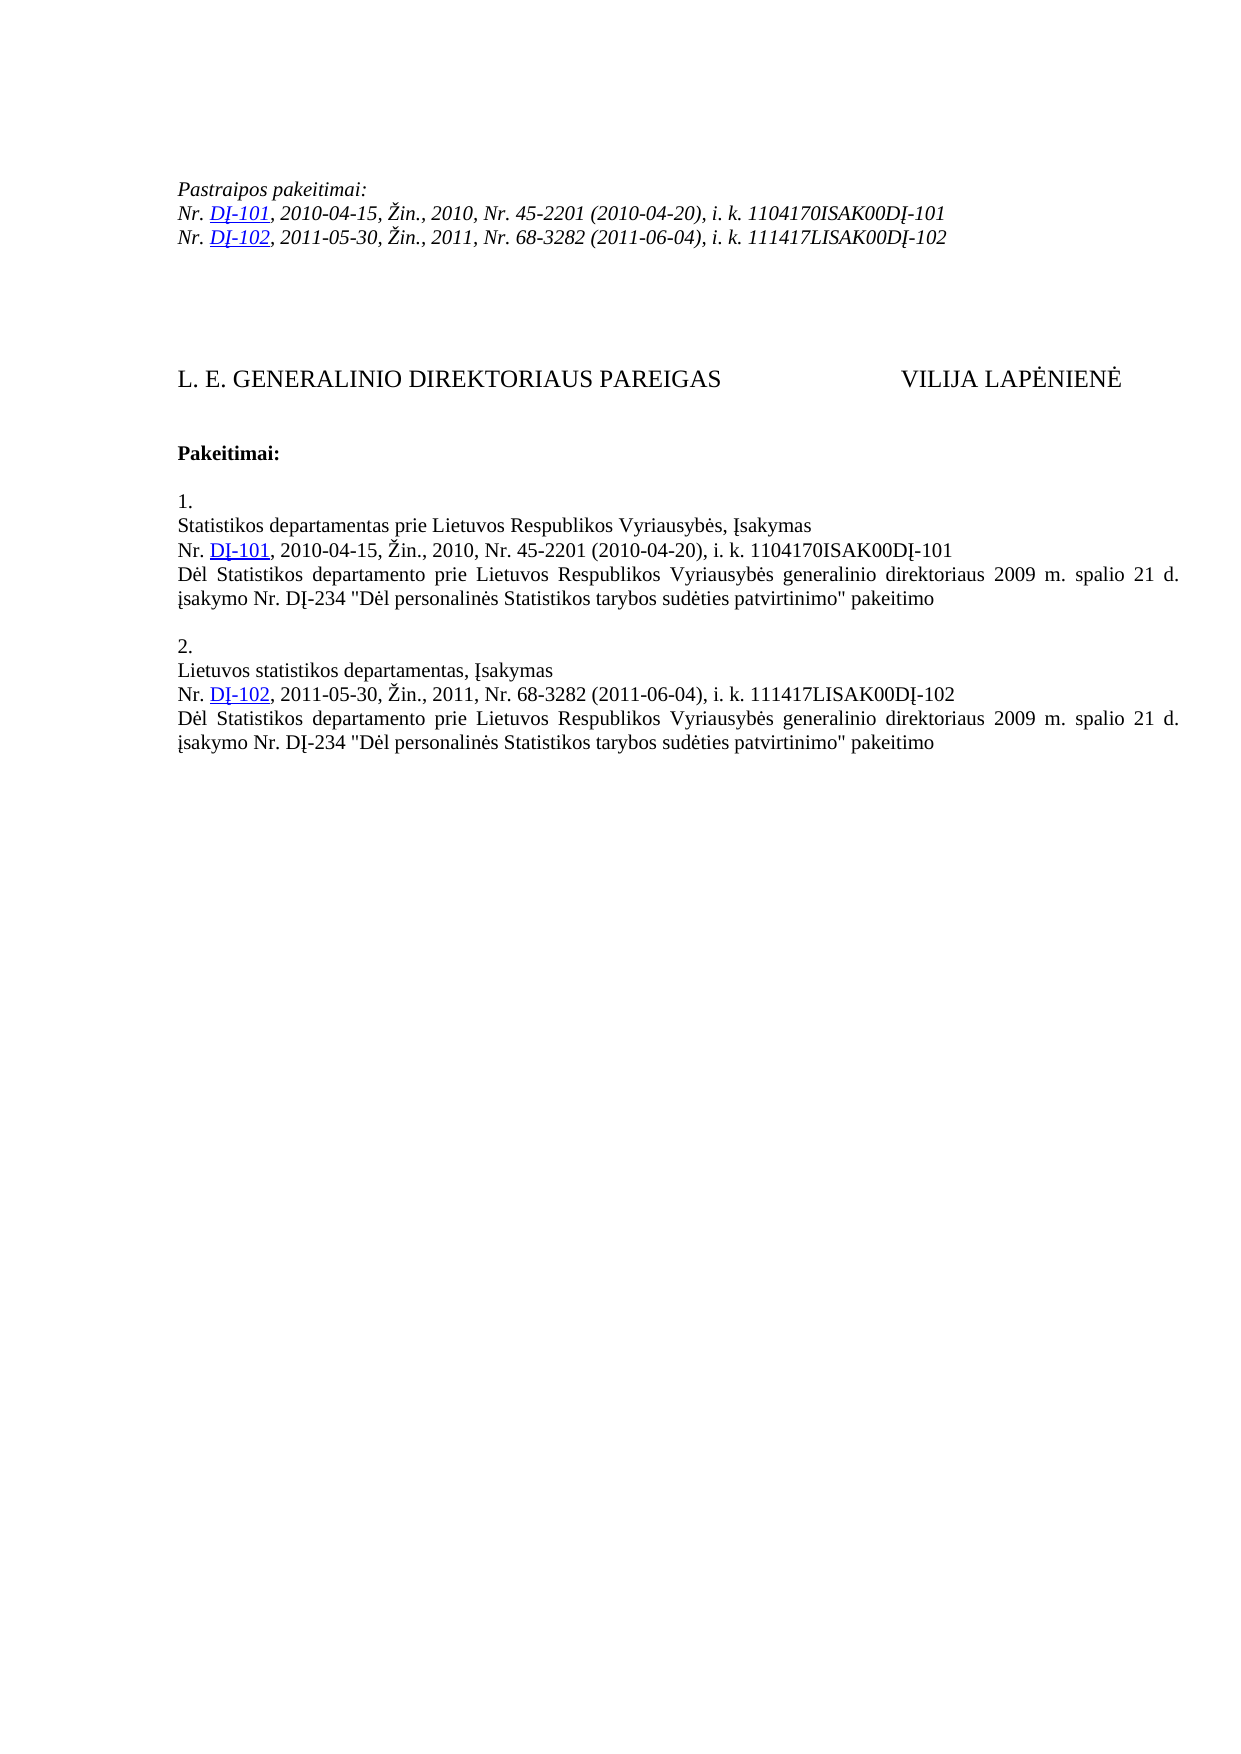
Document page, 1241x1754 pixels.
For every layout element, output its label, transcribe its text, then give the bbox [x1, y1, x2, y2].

text Lietuvos statistikos departamentas, Įsakymas [177, 658, 1181, 682]
text Nr. DĮ-101, 2010-04-15, Žin., 2010, Nr. 45-2201 (2010-04-20), i. k. 1104170ISAK00DĮ-101 [177, 201, 1181, 225]
text Pastraipos pakeitimai: [177, 177, 1181, 201]
text 2. [177, 634, 1181, 658]
text Dėl Statistikos departamento prie Lietuvos Respublikos Vyriausybės generalinio direktoriaus 2009 m. spalio 21 d. įsakymo Nr. DĮ-234 "Dėl personalinės Statistikos tarybos sudėties patvirtinimo" pakeitimo [177, 562, 1181, 610]
text Statistikos departamentas prie Lietuvos Respublikos Vyriausybės, Įsakymas [177, 513, 1181, 537]
text Nr. DĮ-102, 2011-05-30, Žin., 2011, Nr. 68-3282 (2011-06-04), i. k. 111417LISAK00DĮ-102 [177, 682, 1181, 706]
text Dėl Statistikos departamento prie Lietuvos Respublikos Vyriausybės generalinio direktoriaus 2009 m. spalio 21 d. įsakymo Nr. DĮ-234 "Dėl personalinės Statistikos tarybos sudėties patvirtinimo" pakeitimo [177, 706, 1181, 754]
text L. e. generalinio direktoriaus pareigas Vilija Lapėnienė [177, 364, 1181, 393]
text Pakeitimai: [177, 441, 1181, 465]
text 1. [177, 489, 1181, 513]
text Nr. DĮ-102, 2011-05-30, Žin., 2011, Nr. 68-3282 (2011-06-04), i. k. 111417LISAK00DĮ-102 [177, 225, 1181, 249]
text Nr. DĮ-101, 2010-04-15, Žin., 2010, Nr. 45-2201 (2010-04-20), i. k. 1104170ISAK00DĮ-101 [177, 537, 1181, 562]
